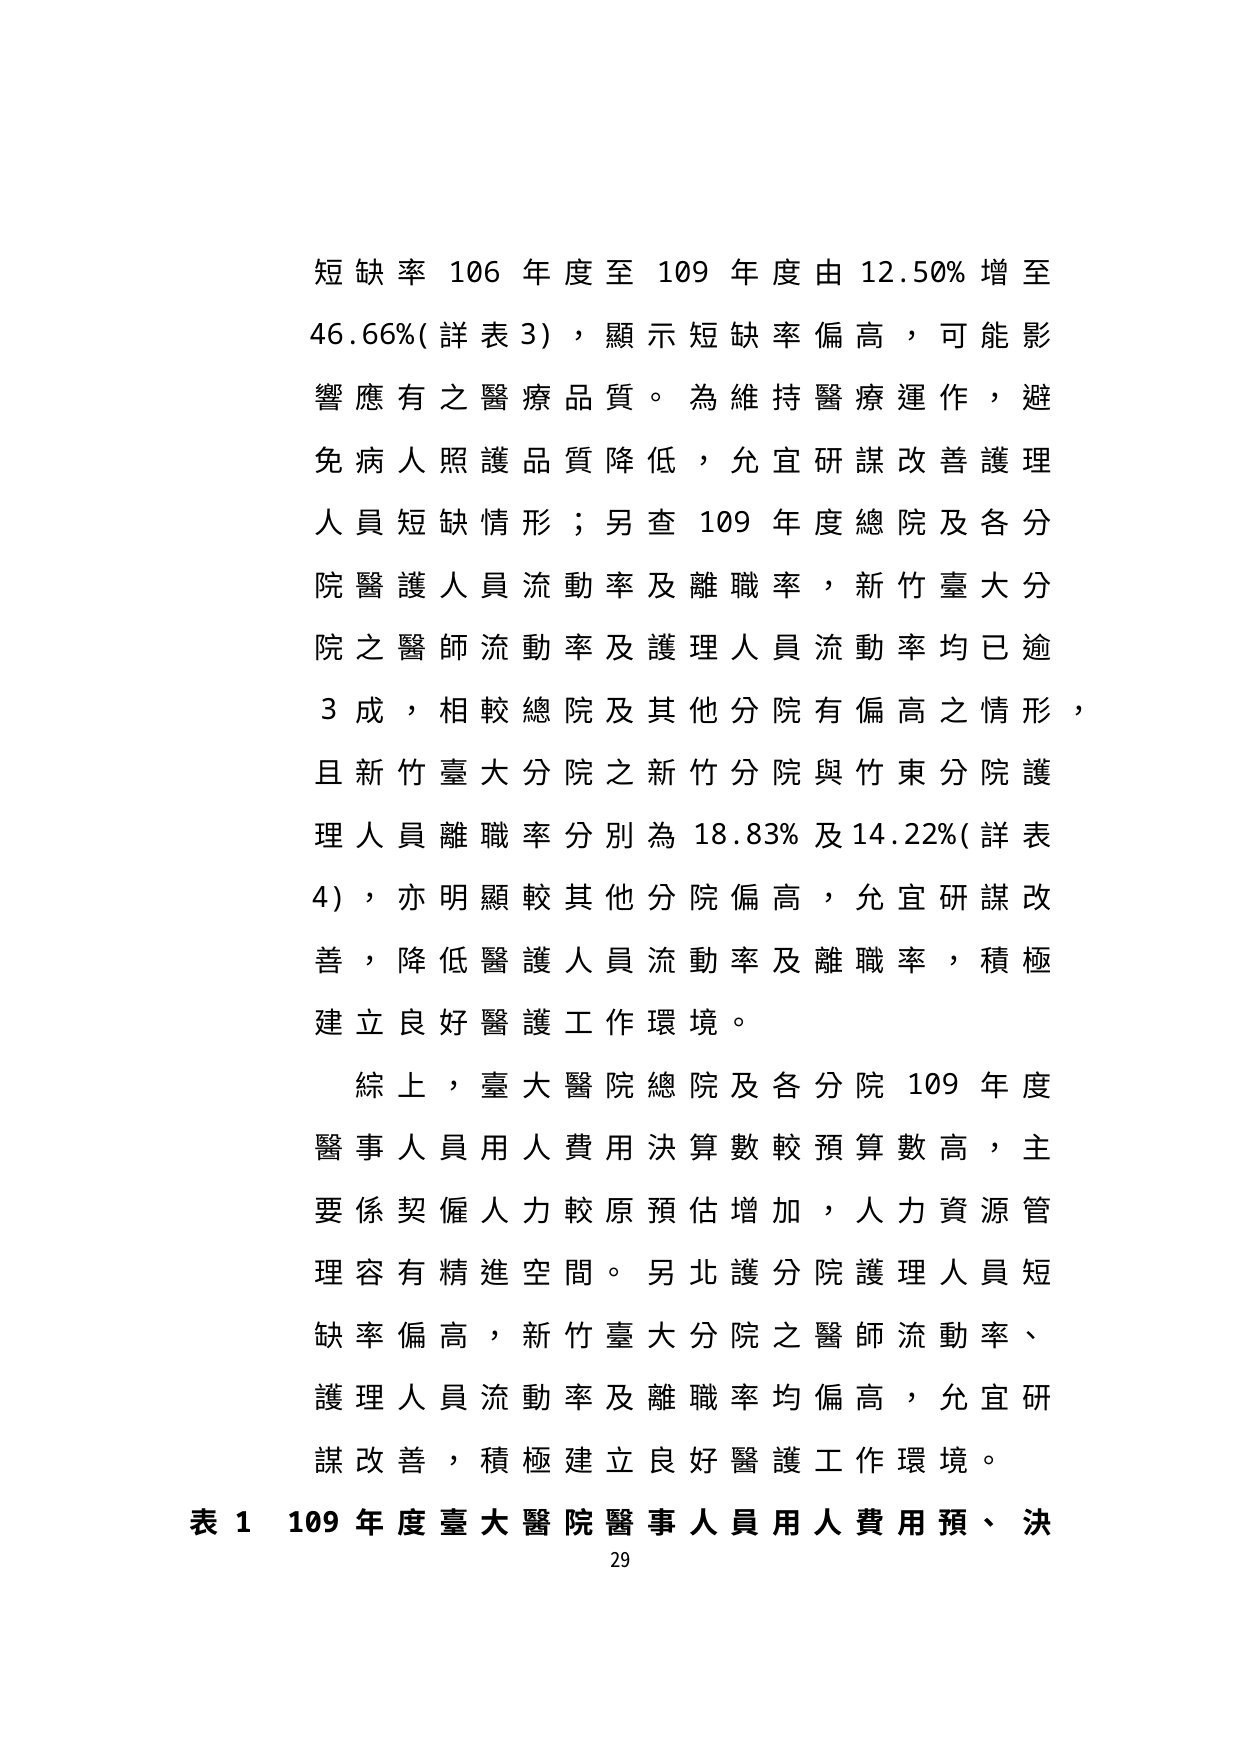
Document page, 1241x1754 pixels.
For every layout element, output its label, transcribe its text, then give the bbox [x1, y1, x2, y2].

text 表1 109年度臺大醫院醫事人員用人費用預、決 [183, 1479, 1058, 1542]
text 綜上，臺大醫院總院及各分院109年度醫事人員用人費用決算數較預算數高，主要係契僱人力較原預估增加，人力資源管理容有精進空間。另北護分院護理人員短缺率偏高，新竹臺大分院之醫師流動率、護理人員流動率及離職率均偏高，允宜研謀改善，積極建立良好醫護工作環境。 [271, 1042, 1058, 1479]
text 醫護人員係醫療體系中不可或缺之重要角色，臺大醫院109年度總院及各分院中護理人員短缺率前3高者依序為北護分院、新竹生醫分院及金山分院，短缺率分別為46.66%、12.84%及12.69%，其中北護分院短缺率106年度至109年度由12.50%增至46.66%(詳表3)，顯示短缺率偏高，可能影響應有之醫療品質。為維持醫療運作，避免病人照護品質降低，允宜研謀改善護理人員短缺情形；另查109年度總院及各分院醫護人員流動率及離職率，新竹臺大分院之醫師流動率及護理人員流動率均已逾3成，相較總院及其他分院有偏高之情形，且新竹臺大分院之新竹分院與竹東分院護理人員離職率分別為18.83%及14.22%(詳表4)，亦明顯較其他分院偏高，允宜研謀改善，降低醫護人員流動率及離職率，積極建立良好醫護工作環境。 [271, 229, 1058, 1042]
